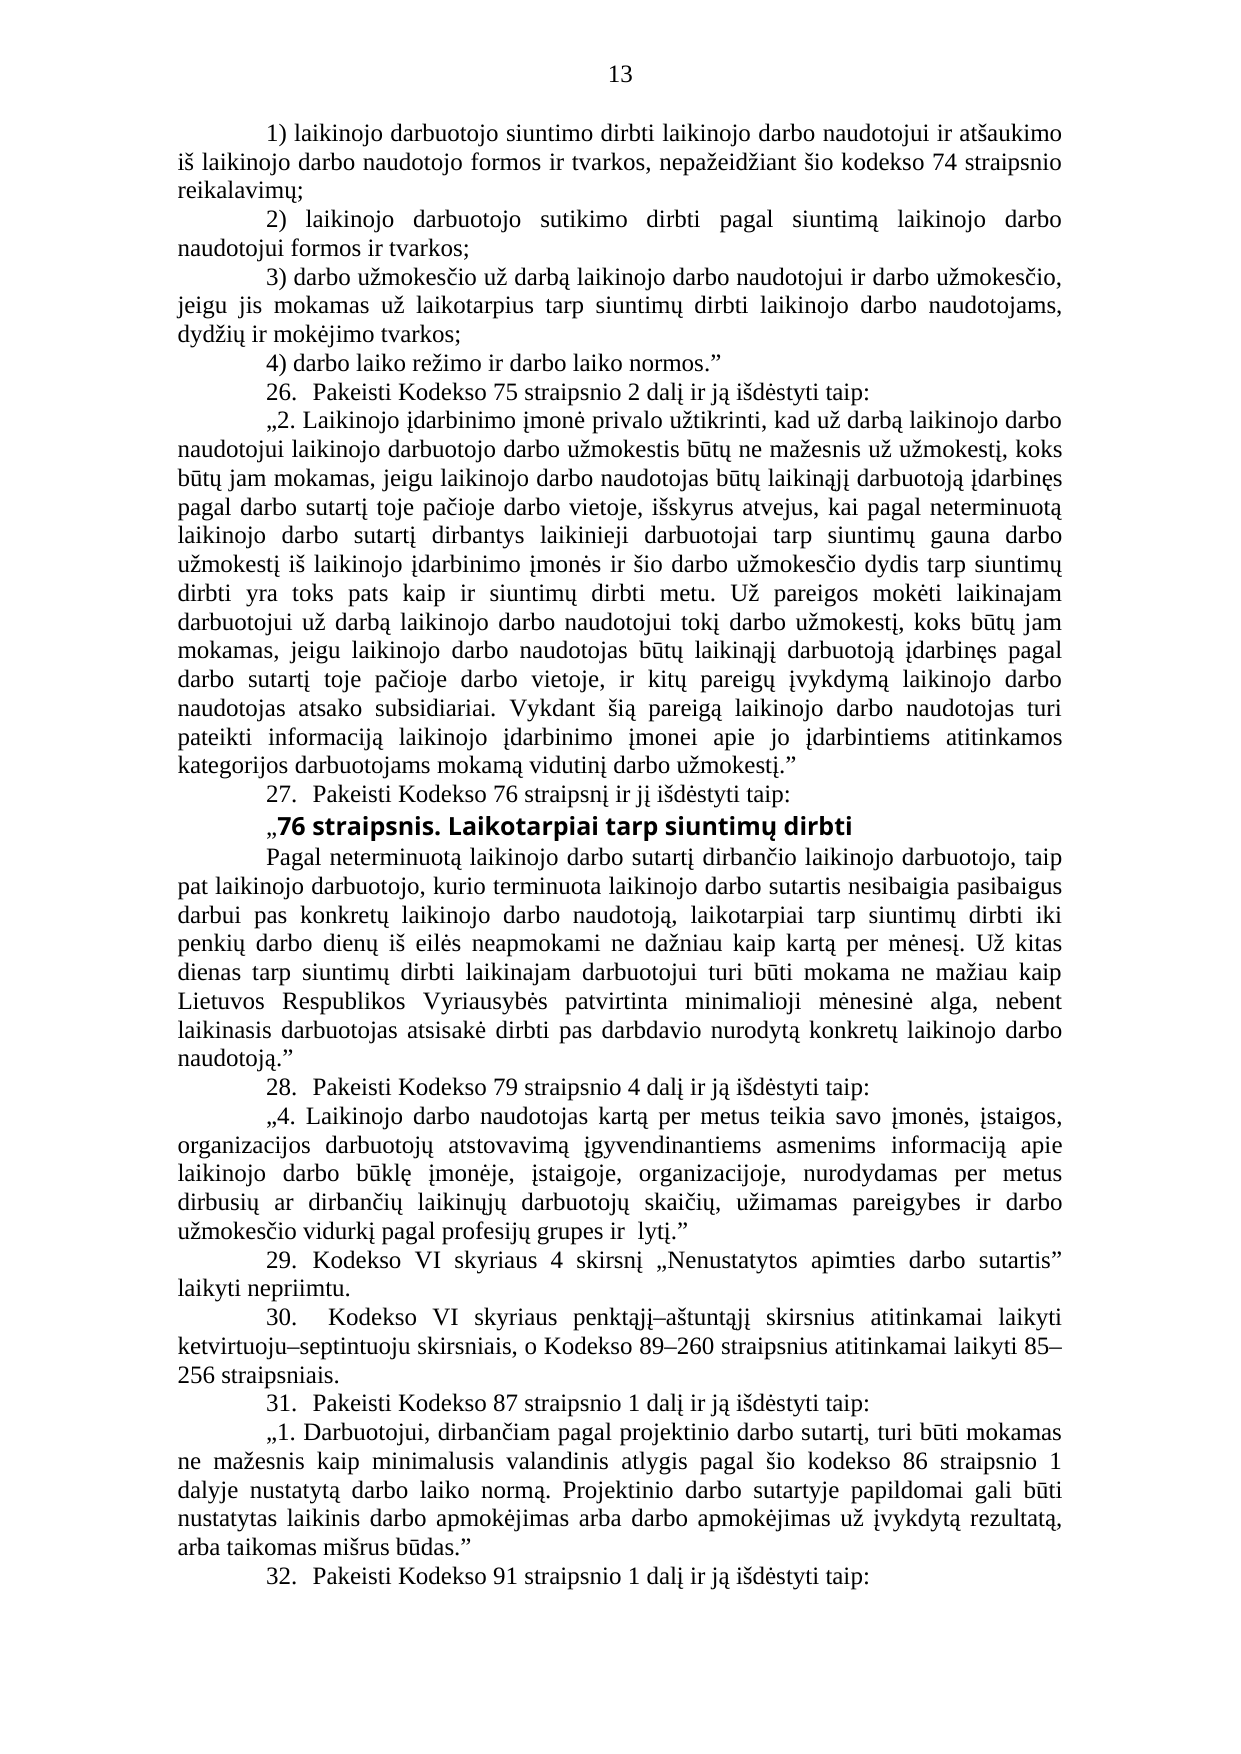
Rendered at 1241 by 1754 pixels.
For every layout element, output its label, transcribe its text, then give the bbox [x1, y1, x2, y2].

text „1. Darbuotojui, dirbančiam pagal projektinio darbo sutartį, turi būti mokamas ne mažesnis kaip minimalusis valandinis atlygis pagal šio kodekso 86 straipsnio 1 dalyje nustatytą darbo laiko normą. Projektinio darbo sutartyje papildomai gali būti nustatytas laikinis darbo apmokėjimas arba darbo apmokėjimas už įvykdytą rezultatą, arba taikomas mišrus būdas.” [177, 1417, 1063, 1561]
text 3) darbo užmokesčio už darbą laikinojo darbo naudotojui ir darbo užmokesčio, jeigu jis mokamas už laikotarpius tarp siuntimų dirbti laikinojo darbo naudotojams, dydžių ir mokėjimo tvarkos; [177, 262, 1063, 348]
text 26. Pakeisti Kodekso 75 straipsnio 2 dalį ir ją išdėstyti taip: [177, 377, 1063, 406]
text 4) darbo laiko režimo ir darbo laiko normos.” [177, 348, 1063, 377]
text 28. Pakeisti Kodekso 79 straipsnio 4 dalį ir ją išdėstyti taip: [177, 1072, 1063, 1101]
text „2. Laikinojo įdarbinimo įmonė privalo užtikrinti, kad už darbą laikinojo darbo naudotojui laikinojo darbuotojo darbo užmokestis būtų ne mažesnis už užmokestį, koks būtų jam mokamas, jeigu laikinojo darbo naudotojas būtų laikinąjį darbuotoją įdarbinęs pagal darbo sutartį toje pačioje darbo vietoje, išskyrus atvejus, kai pagal neterminuotą laikinojo darbo sutartį dirbantys laikinieji darbuotojai tarp siuntimų gauna darbo užmokestį iš laikinojo įdarbinimo įmonės ir šio darbo užmokesčio dydis tarp siuntimų dirbti yra toks pats kaip ir siuntimų dirbti metu. Už pareigos mokėti laikinajam darbuotojui už darbą laikinojo darbo naudotojui tokį darbo užmokestį, koks būtų jam mokamas, jeigu laikinojo darbo naudotojas būtų laikinąjį darbuotoją įdarbinęs pagal darbo sutartį toje pačioje darbo vietoje, ir kitų pareigų įvykdymą laikinojo darbo naudotojas atsako subsidiariai. Vykdant šią pareigą laikinojo darbo naudotojas turi pateikti informaciją laikinojo įdarbinimo įmonei apie jo įdarbintiems atitinkamos kategorijos darbuotojams mokamą vidutinį darbo užmokestį.” [177, 406, 1063, 779]
text 27. Pakeisti Kodekso 76 straipsnį ir jį išdėstyti taip: [177, 779, 1063, 808]
text 32. Pakeisti Kodekso 91 straipsnio 1 dalį ir ją išdėstyti taip: [177, 1561, 1063, 1590]
text „76 straipsnis. Laikotarpiai tarp siuntimų dirbti [177, 808, 1063, 842]
text 31. Pakeisti Kodekso 87 straipsnio 1 dalį ir ją išdėstyti taip: [177, 1388, 1063, 1417]
text 2) laikinojo darbuotojo sutikimo dirbti pagal siuntimą laikinojo darbo naudotojui formos ir tvarkos; [177, 204, 1063, 262]
text 30. Kodekso VI skyriaus penktąjį–aštuntąjį skirsnius atitinkamai laikyti ketvirtuoju–septintuoju skirsniais, o Kodekso 89–260 straipsnius atitinkamai laikyti 85–256 straipsniais. [177, 1302, 1063, 1388]
text 1) laikinojo darbuotojo siuntimo dirbti laikinojo darbo naudotojui ir atšaukimo iš laikinojo darbo naudotojo formos ir tvarkos, nepažeidžiant šio kodekso 74 straipsnio reikalavimų; [177, 118, 1063, 204]
text 29. Kodekso VI skyriaus 4 skirsnį „Nenustatytos apimties darbo sutartis” laikyti nepriimtu. [177, 1245, 1063, 1302]
text Pagal neterminuotą laikinojo darbo sutartį dirbančio laikinojo darbuotojo, taip pat laikinojo darbuotojo, kurio terminuota laikinojo darbo sutartis nesibaigia pasibaigus darbui pas konkretų laikinojo darbo naudotoją, laikotarpiai tarp siuntimų dirbti iki penkių darbo dienų iš eilės neapmokami ne dažniau kaip kartą per mėnesį. Už kitas dienas tarp siuntimų dirbti laikinajam darbuotojui turi būti mokama ne mažiau kaip Lietuvos Respublikos Vyriausybės patvirtinta minimalioji mėnesinė alga, nebent laikinasis darbuotojas atsisakė dirbti pas darbdavio nurodytą konkretų laikinojo darbo naudotoją.” [177, 842, 1063, 1072]
text „4. Laikinojo darbo naudotojas kartą per metus teikia savo įmonės, įstaigos, organizacijos darbuotojų atstovavimą įgyvendinantiems asmenims informaciją apie laikinojo darbo būklę įmonėje, įstaigoje, organizacijoje, nurodydamas per metus dirbusių ar dirbančių laikinųjų darbuotojų skaičių, užimamas pareigybes ir darbo užmokesčio vidurkį pagal profesijų grupes ir lytį.” [177, 1101, 1063, 1245]
